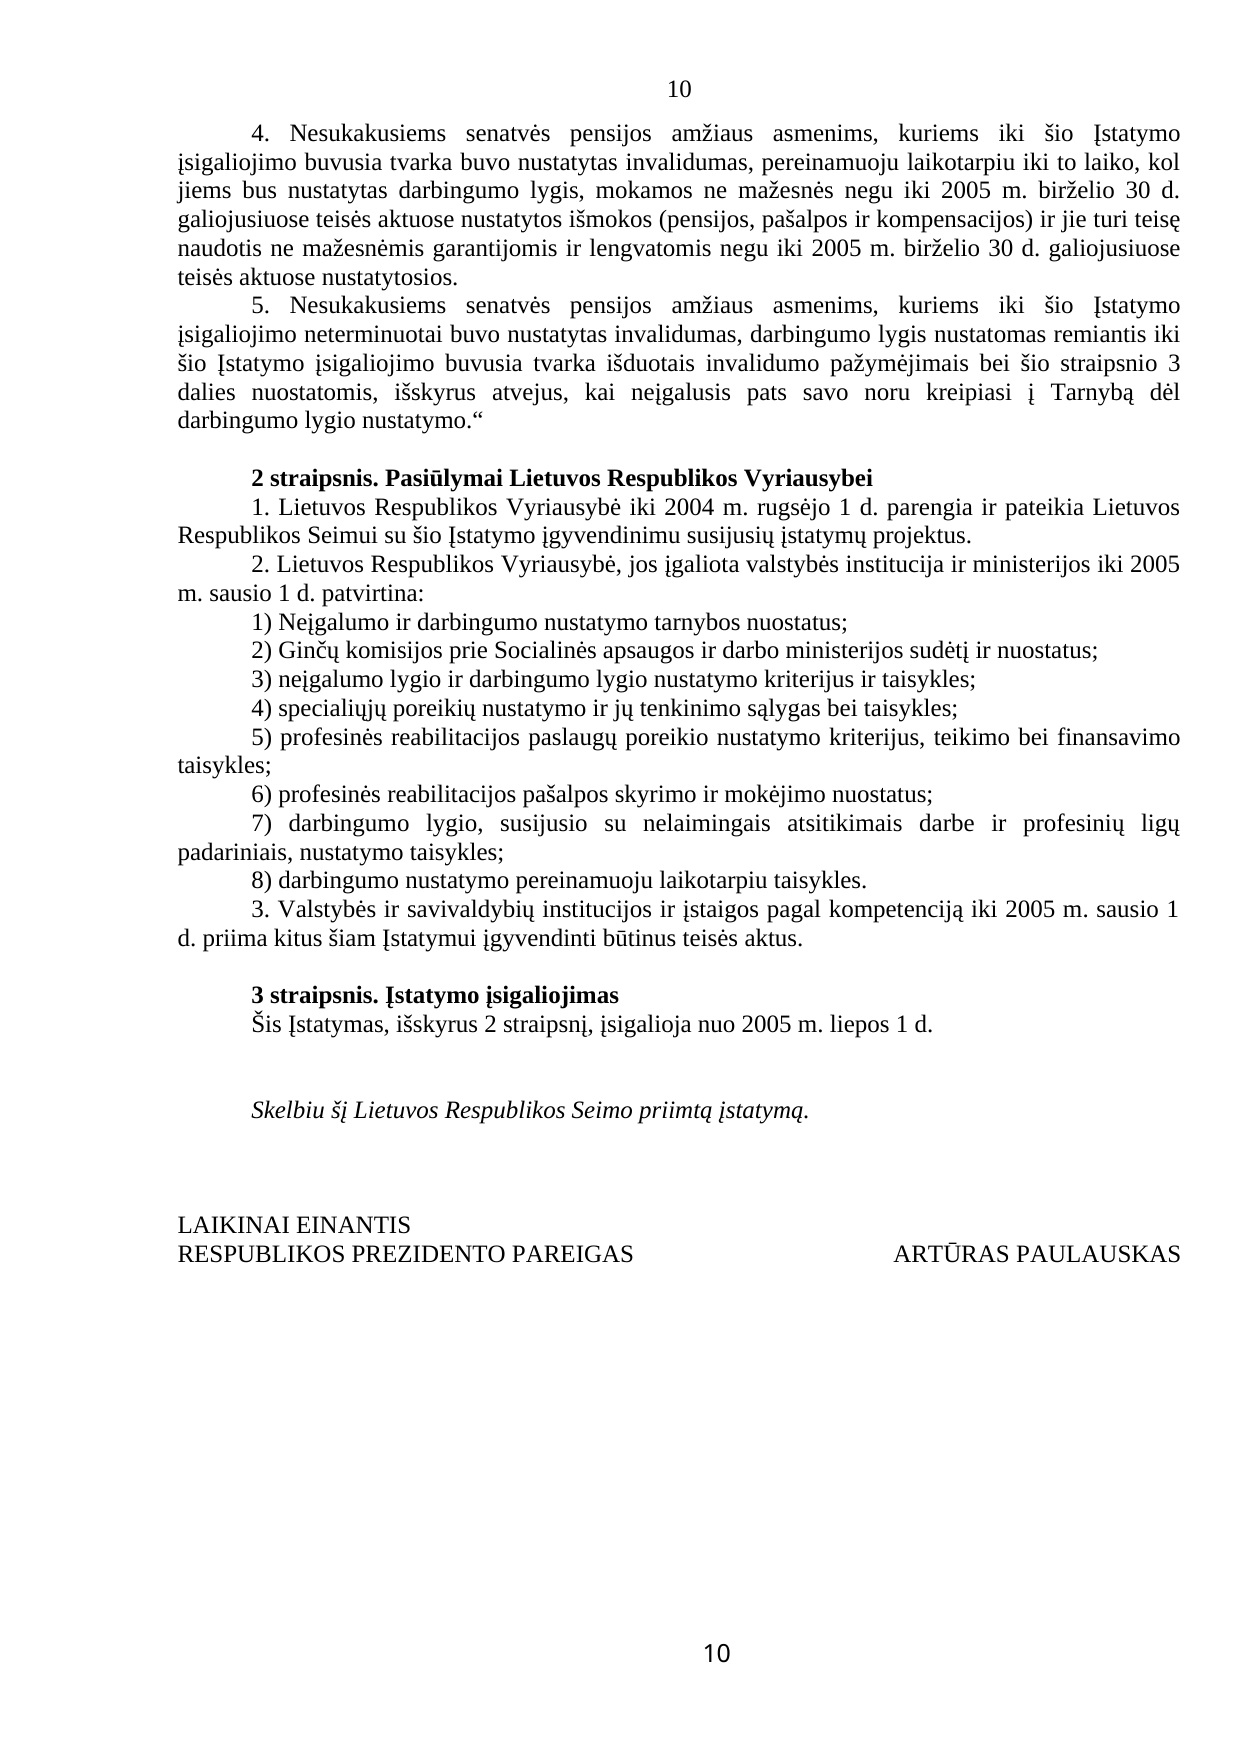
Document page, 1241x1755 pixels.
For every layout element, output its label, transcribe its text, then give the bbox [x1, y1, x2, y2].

text 7) darbingumo lygio, susijusio su nelaimingais atsitikimais darbe ir profesinių ligų padariniais, nustatymo taisykles; [177, 808, 1181, 866]
text 2 straipsnis. Pasiūlymai Lietuvos Respublikos Vyriausybei [177, 463, 1181, 492]
text 1. Lietuvos Respublikos Vyriausybė iki 2004 m. rugsėjo 1 d. parengia ir pateikia Lietuvos Respublikos Seimui su šio Įstatymo įgyvendinimu susijusių įstatymų projektus. [177, 492, 1181, 549]
text 3) neįgalumo lygio ir darbingumo lygio nustatymo kriterijus ir taisykles; [177, 664, 1181, 693]
text Šis Įstatymas, išskyrus 2 straipsnį, įsigalioja nuo 2005 m. liepos 1 d. [177, 1009, 1181, 1038]
text 3. Valstybės ir savivaldybių institucijos ir įstaigos pagal kompetenciją iki 2005 m. sausio 1 d. priima kitus šiam Įstatymui įgyvendinti būtinus teisės aktus. [177, 894, 1181, 952]
text Skelbiu šį Lietuvos Respublikos Seimo priimtą įstatymą. [251, 1096, 1181, 1124]
text 1) Neįgalumo ir darbingumo nustatymo tarnybos nuostatus; [177, 607, 1181, 636]
text 5. Nesukakusiems senatvės pensijos amžiaus asmenims, kuriems iki šio Įstatymo įsigaliojimo neterminuotai buvo nustatytas invalidumas, darbingumo lygis nustatomas remiantis iki šio Įstatymo įsigaliojimo buvusia tvarka išduotais invalidumo pažymėjimais bei šio straipsnio 3 dalies nuostatomis, išskyrus atvejus, kai neįgalusis pats savo noru kreipiasi į Tarnybą dėl darbingumo lygio nustatymo.“ [177, 291, 1181, 434]
text LAIKINAI EINANTIS [177, 1211, 1181, 1239]
text 3 straipsnis. Įstatymo įsigaliojimas [177, 981, 1181, 1009]
text 2) Ginčų komisijos prie Socialinės apsaugos ir darbo ministerijos sudėtį ir nuostatus; [177, 636, 1181, 664]
text 6) profesinės reabilitacijos pašalpos skyrimo ir mokėjimo nuostatus; [177, 779, 1181, 808]
text 4) specialiųjų poreikių nustatymo ir jų tenkinimo sąlygas bei taisykles; [177, 693, 1181, 722]
text 5) profesinės reabilitacijos paslaugų poreikio nustatymo kriterijus, teikimo bei finansavimo taisykles; [177, 722, 1181, 779]
text 8) darbingumo nustatymo pereinamuoju laikotarpiu taisykles. [177, 866, 1181, 894]
text RESPUBLIKOS PREZIDENTO PAREIGAS ARTŪRAS PAULAUSKAS [177, 1239, 1181, 1268]
text 2. Lietuvos Respublikos Vyriausybė, jos įgaliota valstybės institucija ir ministerijos iki 2005 m. sausio 1 d. patvirtina: [177, 549, 1181, 607]
text 4. Nesukakusiems senatvės pensijos amžiaus asmenims, kuriems iki šio Įstatymo įsigaliojimo buvusia tvarka buvo nustatytas invalidumas, pereinamuoju laikotarpiu iki to laiko, kol jiems bus nustatytas darbingumo lygis, mokamos ne mažesnės negu iki 2005 m. birželio 30 d. galiojusiuose teisės aktuose nustatytos išmokos (pensijos, pašalpos ir kompensacijos) ir jie turi teisę naudotis ne mažesnėmis garantijomis ir lengvatomis negu iki 2005 m. birželio 30 d. galiojusiuose teisės aktuose nustatytosios. [177, 118, 1181, 291]
